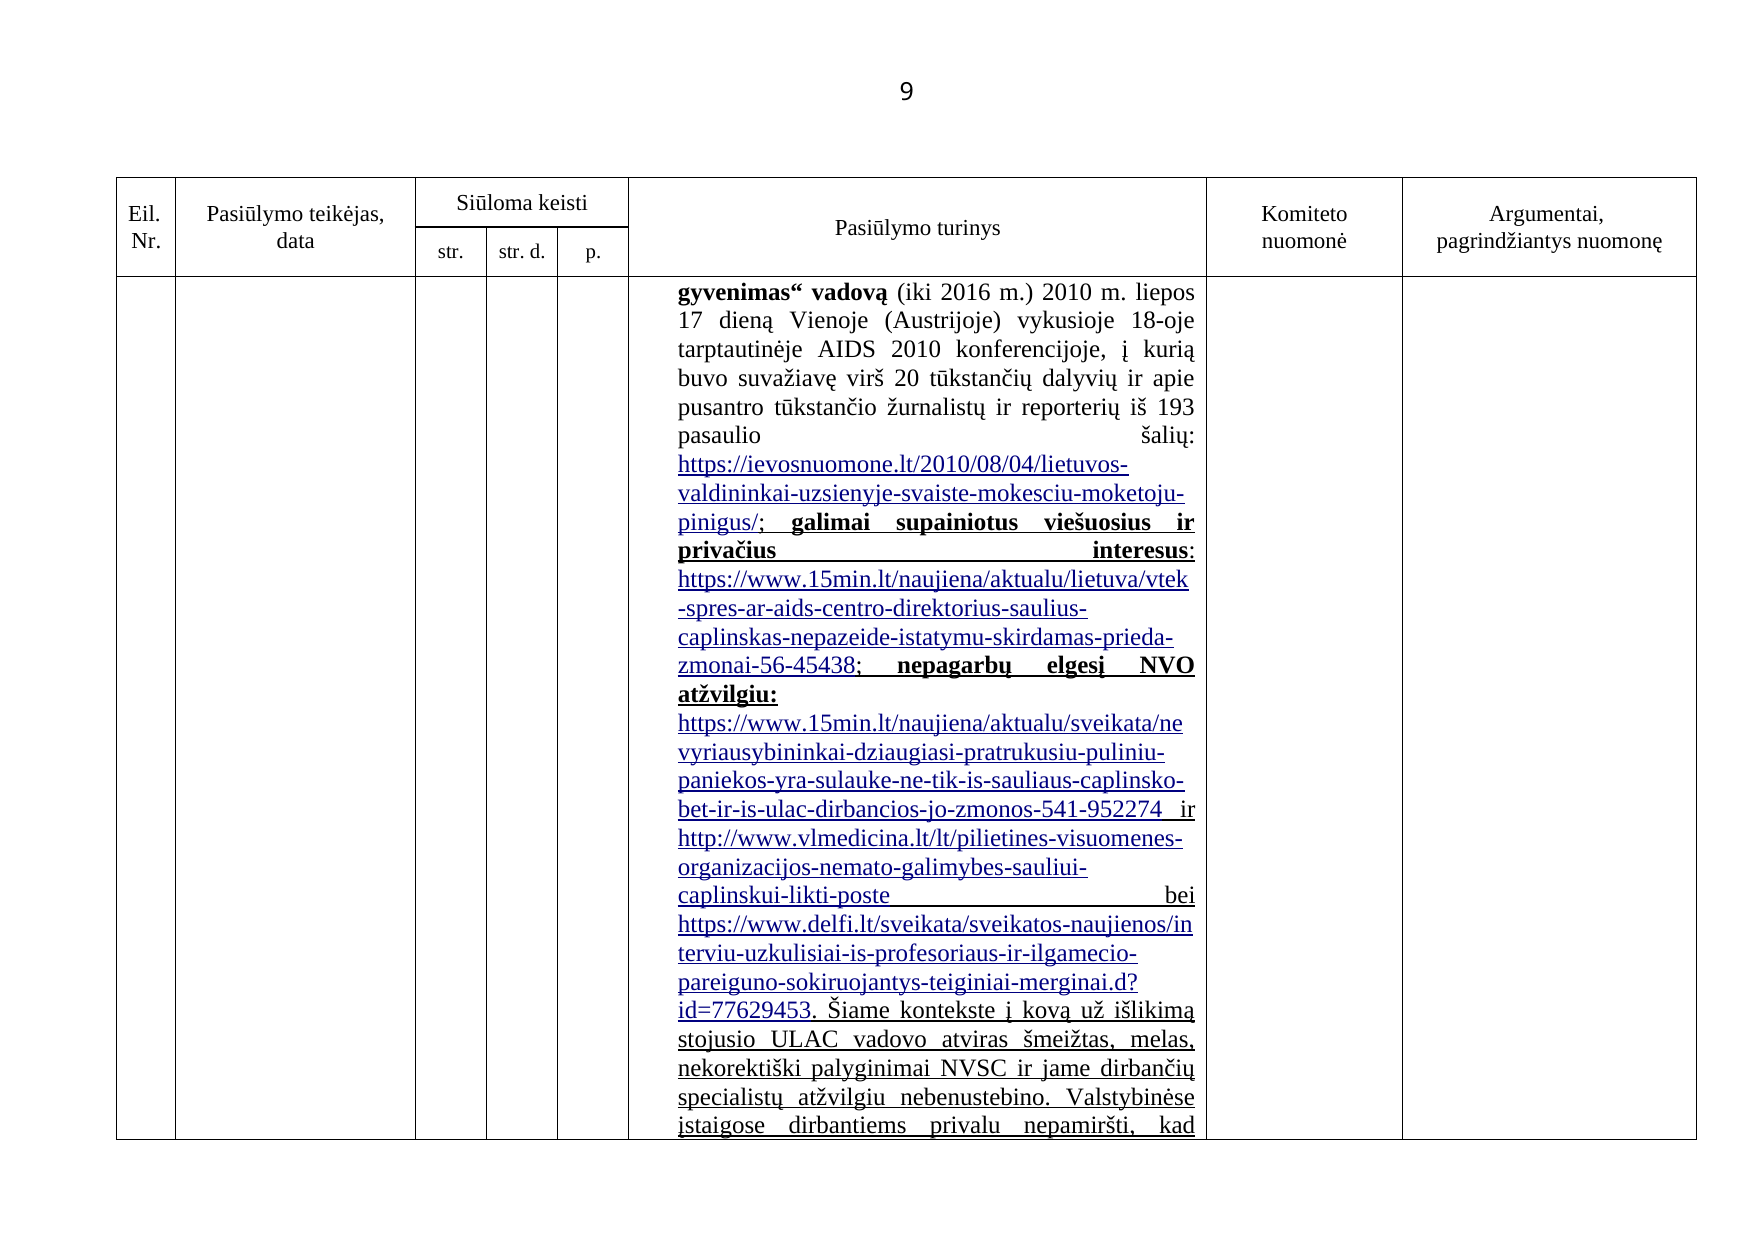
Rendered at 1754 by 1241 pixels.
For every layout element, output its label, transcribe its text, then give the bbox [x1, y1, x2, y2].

table_cell [558, 277, 628, 1139]
table_cell [176, 277, 415, 1139]
table_cell str. [416, 228, 486, 276]
table_header Pasiūlymo turinys [629, 178, 1206, 276]
table_header Siūloma keisti [416, 178, 628, 226]
table_header Komiteto nuomonė [1207, 178, 1402, 276]
table_cell [487, 277, 557, 1139]
table_header Pasiūlymo teikėjas, data [176, 178, 415, 276]
table_header Argumentai, pagrindžiantys nuomonę [1403, 178, 1696, 276]
table_cell [1403, 277, 1696, 1139]
table_cell gyvenimas“ vadovą (iki 2016 m.) 2010 m. liepos 17 dieną Vienoje (Austrijoje) vykusioje 18-oje tarptautinėje AIDS 2010 konferencijoje, į kurią buvo suvažiavę virš 20 tūkstančių dalyvių ir apie pusantro tūkstančio žurnalistų ir reporterių iš 193 pasaulio šalių: https://ievosnuomone.lt/2010/08/04/lietuvos-valdininkai-uzsienyje-svaiste-mokesciu-moketoju-pinigus/; galimai supainiotus viešuosius ir privačius interesus: https://www.15min.lt/naujiena/aktualu/lietuva/vtek-spres-ar-aids-centro-direktorius-saulius-caplinskas-nepazeide-istatymu-skirdamas-prieda-zmonai-56-45438; nepagarbų elgesį NVO atžvilgiu: https://www.15min.lt/naujiena/aktualu/sveikata/nevyriausybininkai-dziaugiasi-pratrukusiu-puliniu-paniekos-yra-sulauke-ne-tik-is-sauliaus-caplinsko-bet-ir-is-ulac-dirbancios-jo-zmonos-541-952274 ir http://www.vlmedicina.lt/lt/pilietines-visuomenes-organizacijos-nemato-galimybes-sauliui-caplinskui-likti-poste bei https://www.delfi.lt/sveikata/sveikatos-naujienos/interviu-uzkulisiai-is-profesoriaus-ir-ilgamecio-pareiguno-sokiruojantys-teiginiai-merginai.d?id=77629453. Šiame kontekste į kovą už išlikimą stojusio ULAC vadovo atviras šmeižtas, melas, nekorektiški palyginimai NVSC ir jame dirbančių specialistų atžvilgiu nebenustebino. Valstybinėse įstaigose dirbantiems privalu nepamiršti, kad [629, 277, 1206, 1139]
table_header Eil. Nr. [117, 178, 175, 276]
table_cell [1207, 277, 1402, 1139]
table_cell [117, 277, 175, 1139]
table_cell str. d. [487, 228, 557, 276]
table_cell [416, 277, 486, 1139]
table_cell p. [558, 228, 628, 276]
